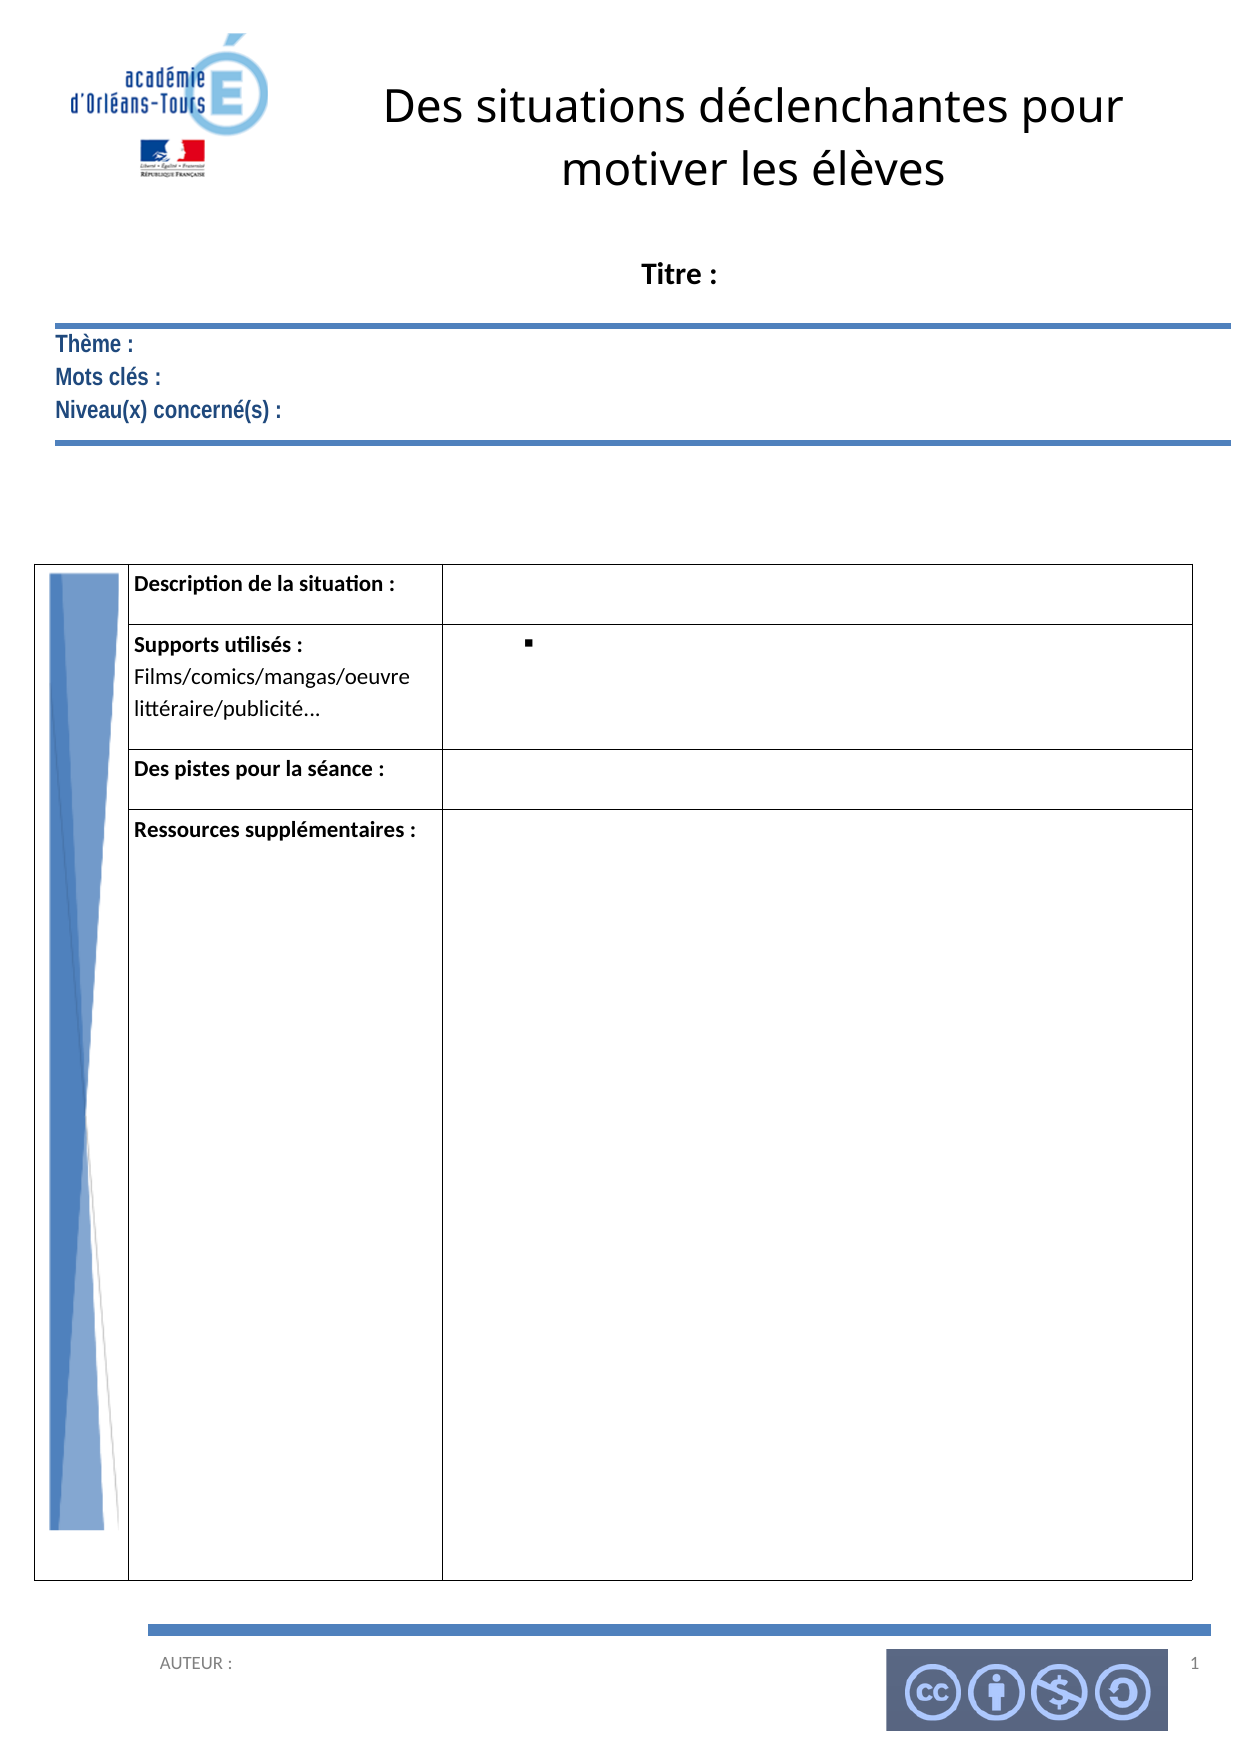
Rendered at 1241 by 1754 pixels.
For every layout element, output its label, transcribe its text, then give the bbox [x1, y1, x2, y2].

table_header [443, 565, 1192, 624]
picture [71, 33, 268, 178]
table_cell Ressources supplémentaires : [129, 810, 442, 1580]
table_header Description de la situation : [129, 565, 442, 624]
table_header [35, 565, 128, 1580]
picture [44, 569, 119, 1533]
text Thème : [55, 329, 1231, 355]
picture [886, 1649, 1168, 1731]
text Titre : [148, 254, 1211, 292]
table_cell Des pistes pour la séance : [129, 750, 442, 809]
text Niveau(x) concerné(s) : [55, 388, 1231, 440]
table_cell [443, 625, 1192, 749]
table_cell [443, 810, 1192, 1580]
table_cell Supports utilisés : Films/comics/mangas/oeuvre littéraire/publicité... [129, 625, 442, 749]
text Mots clés : [55, 355, 1231, 388]
table_cell [443, 750, 1192, 809]
